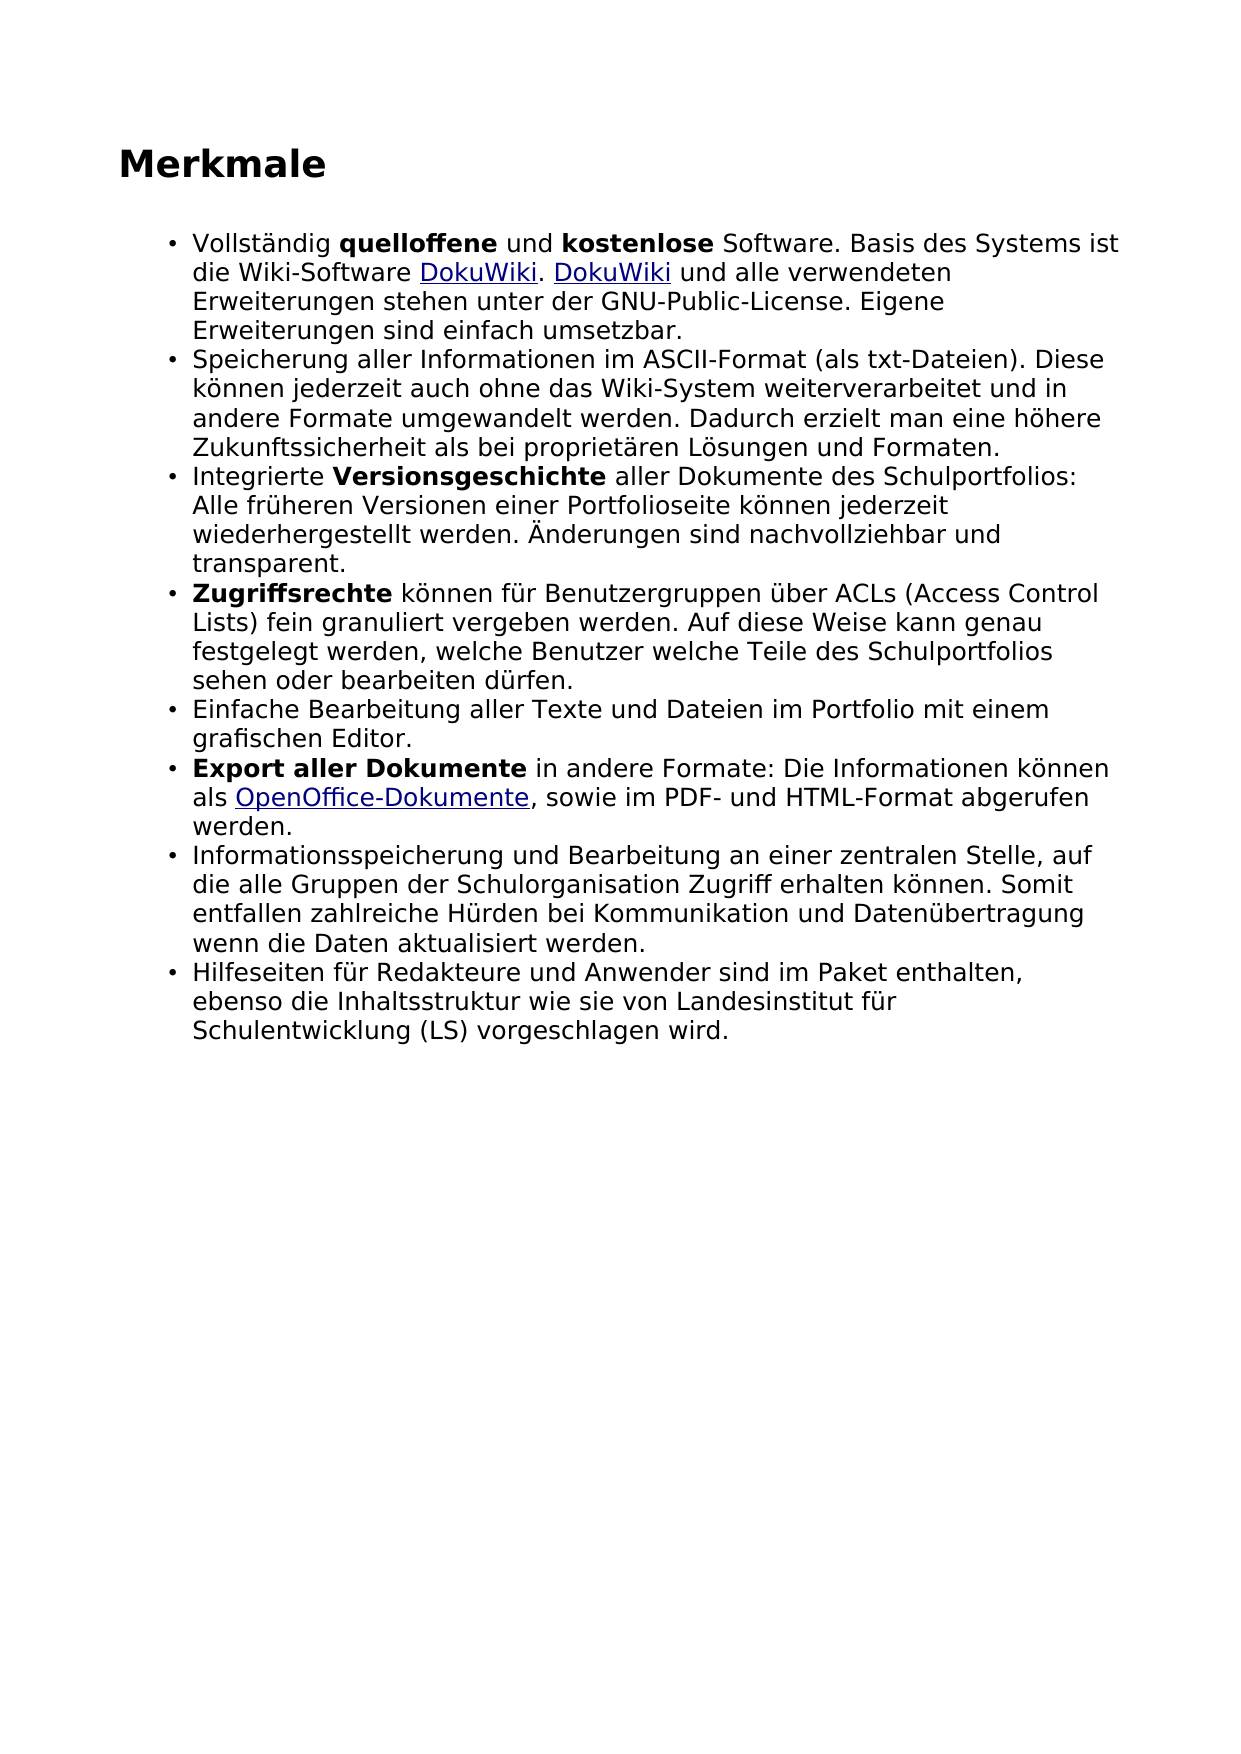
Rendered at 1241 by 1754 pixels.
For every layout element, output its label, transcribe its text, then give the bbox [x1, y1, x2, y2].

subtitle Merkmale [118, 143, 1122, 187]
list Export aller Dokumente in andere Formate: Die Informationen können als OpenOffice-Dokumente, sowie im PDF- und HTML-Format abgerufen werden. [177, 754, 1122, 841]
list Hilfeseiten für Redakteure und Anwender sind im Paket enthalten, ebenso die Inhaltsstruktur wie sie von Landesinstitut für Schulentwicklung (LS) vorgeschlagen wird. [177, 958, 1122, 1045]
list Zugriffsrechte können für Benutzergruppen über ACLs (Access Control Lists) fein granuliert vergeben werden. Auf diese Weise kann genau festgelegt werden, welche Benutzer welche Teile des Schulportfolios sehen oder bearbeiten dürfen. [177, 579, 1122, 695]
list Vollständig quelloffene und kostenlose Software. Basis des Systems ist die Wiki-Software DokuWiki. DokuWiki und alle verwendeten Erweiterungen stehen unter der GNU-Public-License. Eigene Erweiterungen sind einfach umsetzbar. [177, 229, 1122, 345]
list Einfache Bearbeitung aller Texte und Dateien im Portfolio mit einem grafischen Editor. [177, 695, 1122, 754]
list Integrierte Versionsgeschichte aller Dokumente des Schulportfolios: Alle früheren Versionen einer Portfolioseite können jederzeit wiederhergestellt werden. Änderungen sind nachvollziehbar und transparent. [177, 462, 1122, 579]
list Informationsspeicherung und Bearbeitung an einer zentralen Stelle, auf die alle Gruppen der Schulorganisation Zugriff erhalten können. Somit entfallen zahlreiche Hürden bei Kommunikation und Datenübertragung wenn die Daten aktualisiert werden. [177, 841, 1122, 958]
list Speicherung aller Informationen im ASCII-Format (als txt-Dateien). Diese können jederzeit auch ohne das Wiki-System weiterverarbeitet und in andere Formate umgewandelt werden. Dadurch erzielt man eine höhere Zukunftssicherheit als bei proprietären Lösungen und Formaten. [177, 345, 1122, 462]
